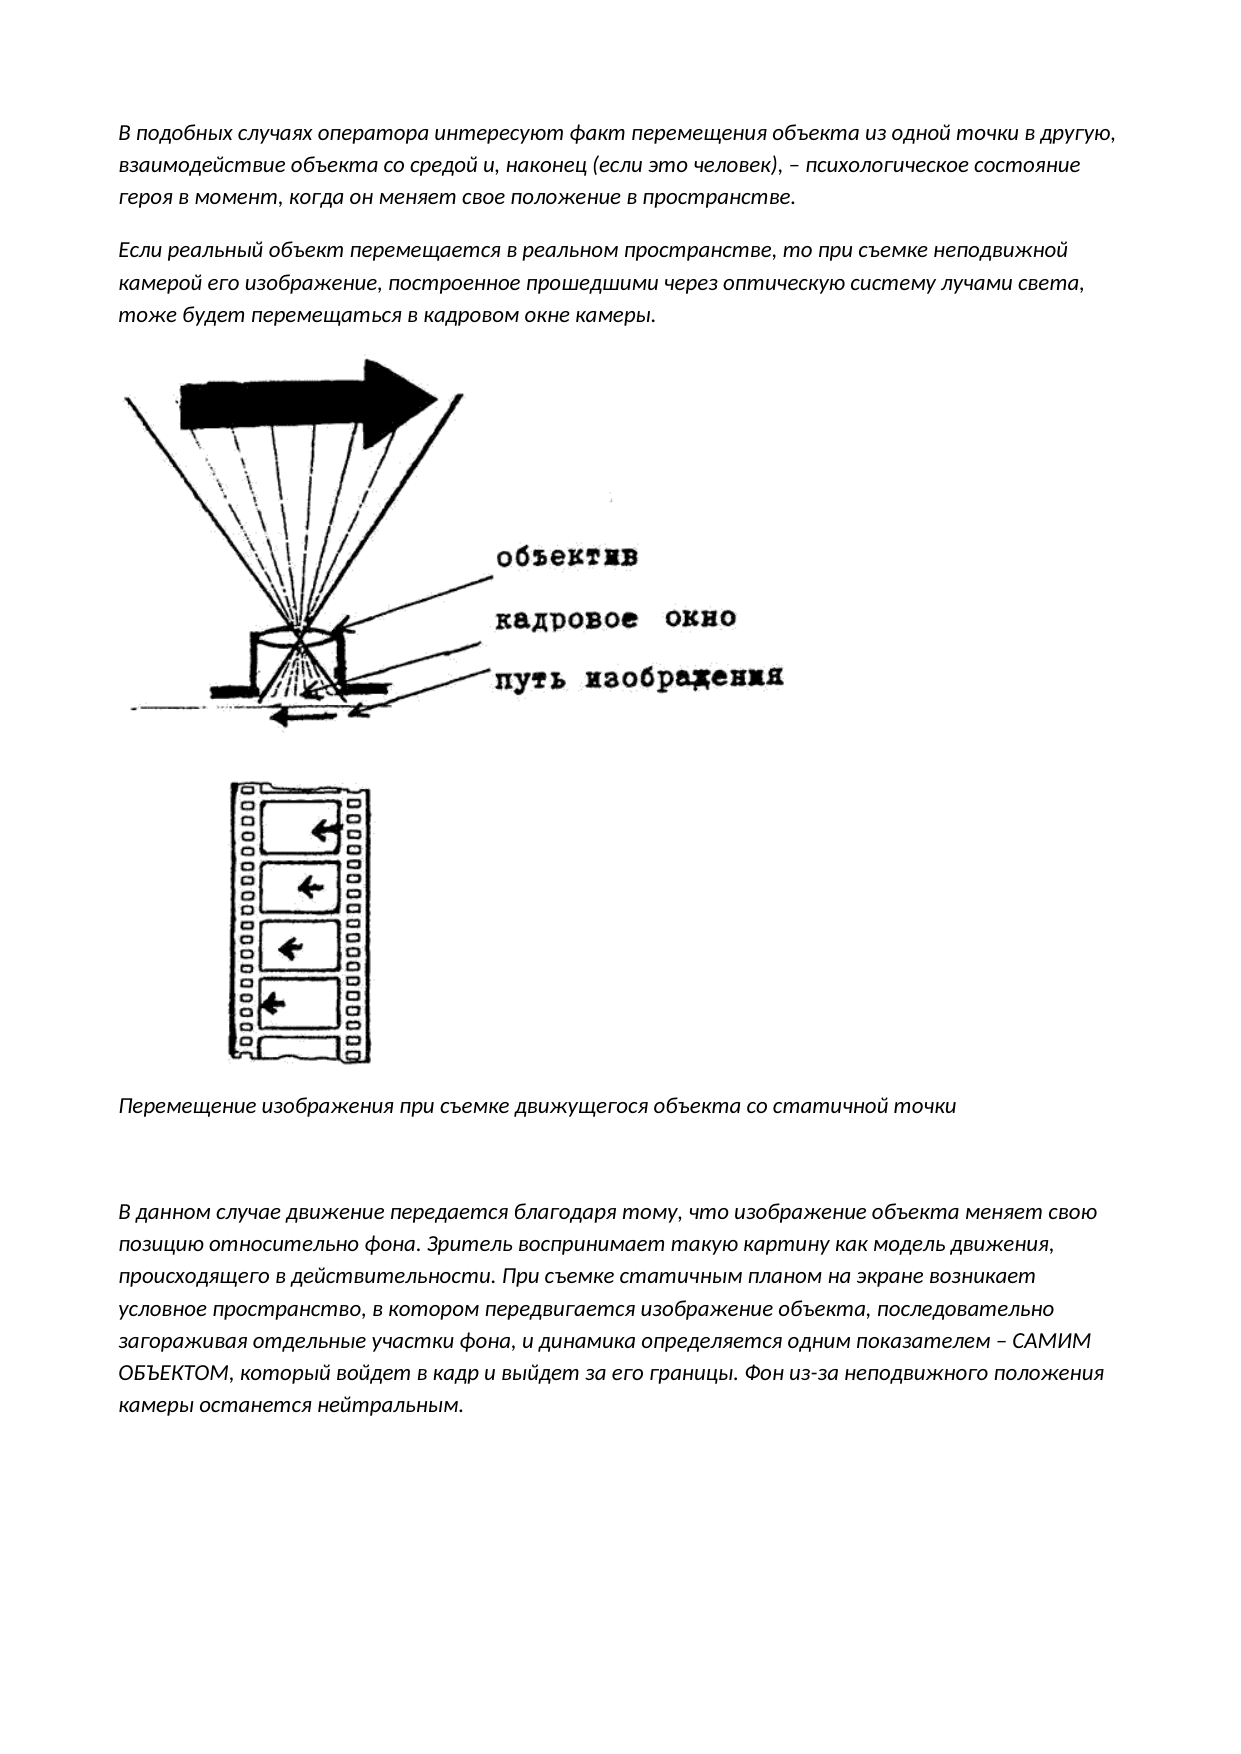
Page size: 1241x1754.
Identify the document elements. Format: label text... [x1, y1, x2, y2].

text Перемещение изображения при съемке движущегося объекта со статичной точки [118, 1091, 1122, 1119]
text В данном случае движение передается благодаря тому, что изображение объекта меняет свою позицию относительно фона. Зритель воспринимает такую картину как модель движения, происходящего в действительности. При съемке статичным планом на экране возникает условное пространство, в котором передвигается изображение объекта, последовательно загораживая отдельные участки фона, и динамика определяется одним показателем – САМИМ ОБЪЕКТОМ, который войдет в кадр и выйдет за его границы. Фон из-за неподвижного положения камеры останется нейтральным. [118, 1197, 1122, 1418]
text В подобных случаях оператора интересуют факт перемещения объекта из одной точки в другую, взаимодействие объекта со средой и, наконец (если это человек), – психологическое состояние героя в момент, когда он меняет свое положение в пространстве. [118, 118, 1122, 211]
text Если реальный объект перемещается в реальном пространстве, то при съемке неподвижной камерой его изображение, построенное прошедшими через оптическую систему лучами света, тоже будет перемещаться в кадровом окне камеры. [118, 236, 1122, 328]
